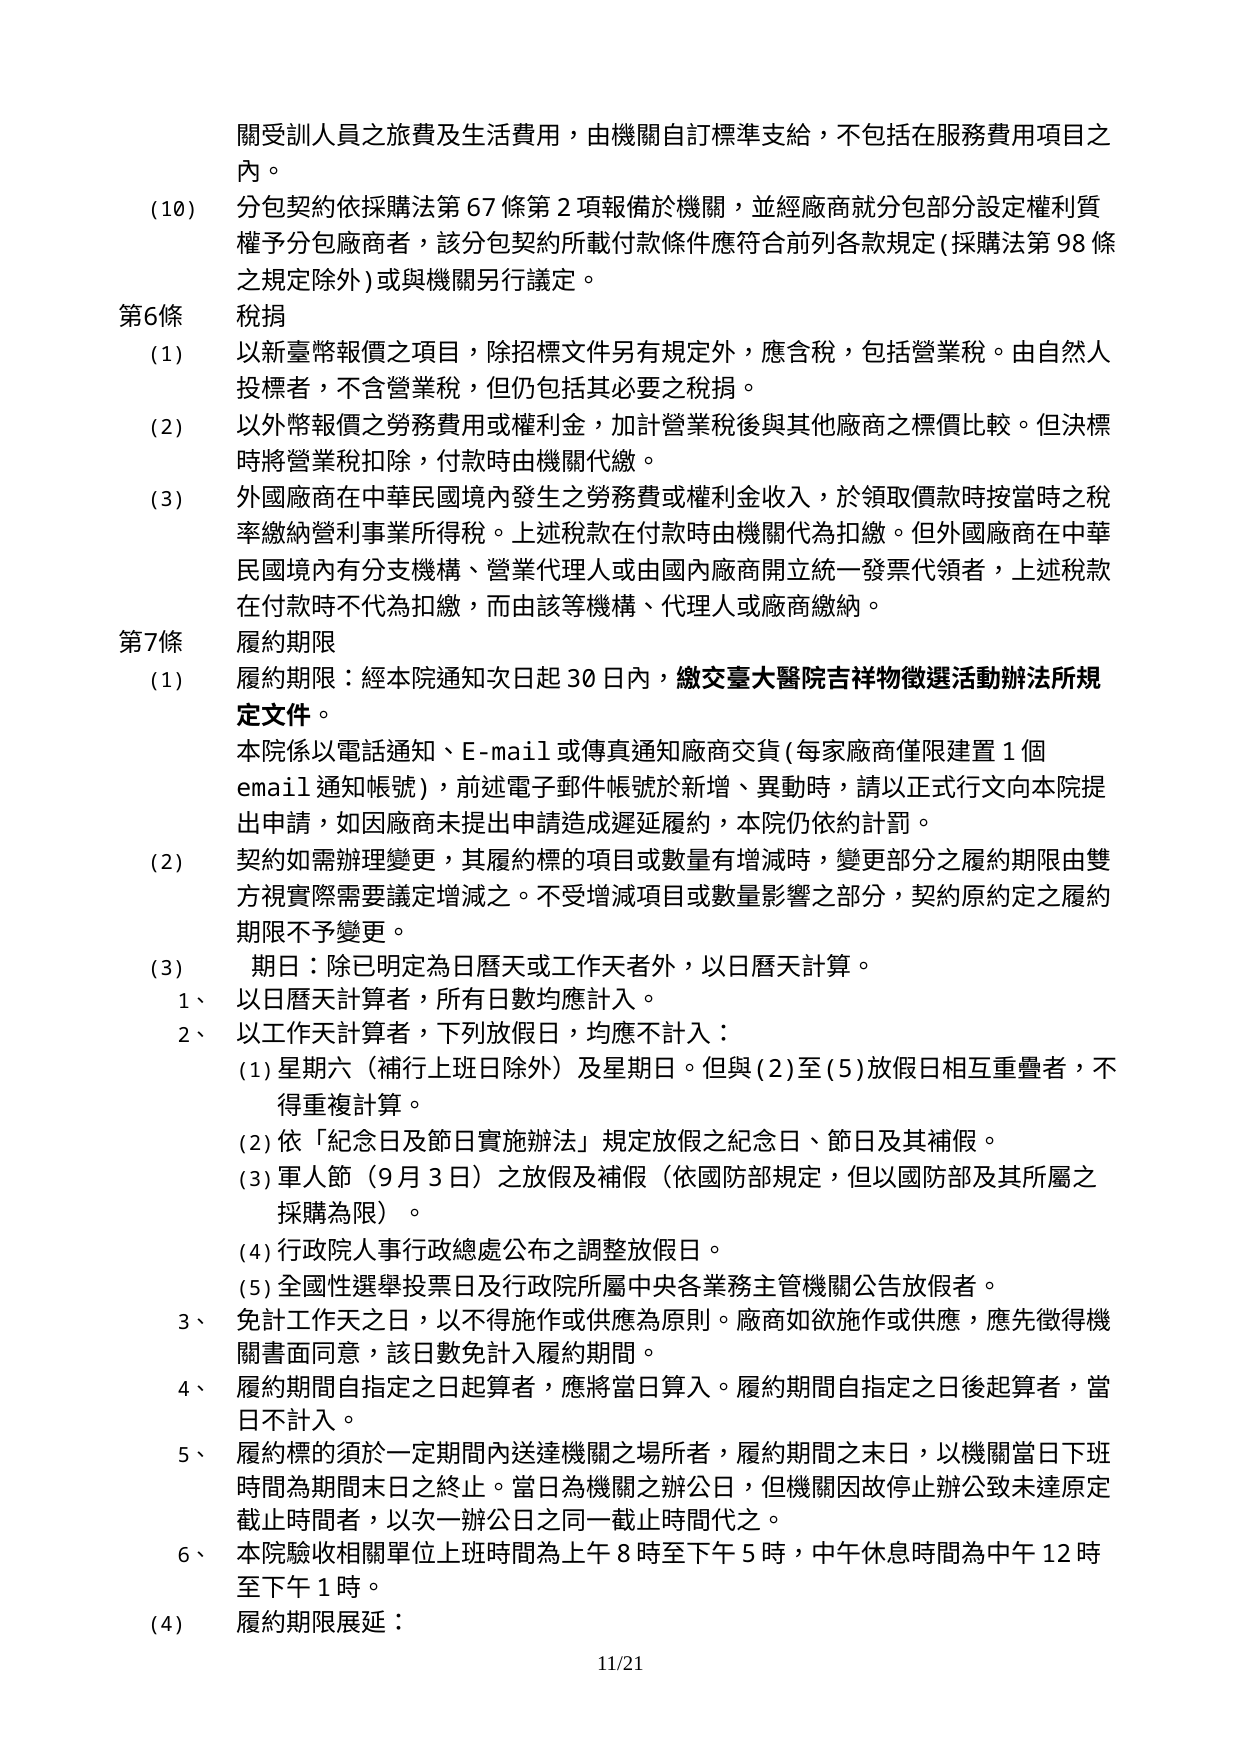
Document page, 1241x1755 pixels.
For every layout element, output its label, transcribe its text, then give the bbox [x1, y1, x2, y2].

list 外國廠商在中華民國境內發生之勞務費或權利金收入，於領取價款時按當時之稅率繳納營利事業所得稅。上述稅款在付款時由機關代為扣繳。但外國廠商在中華民國境內有分支機構、營業代理人或由國內廠商開立統一發票代領者，上述稅款在付款時不代為扣繳，而由該等機構、代理人或廠商繳納。 [148, 478, 1122, 623]
list 契約如需辦理變更，其履約標的項目或數量有增減時，變更部分之履約期限由雙方視實際需要議定增減之。不受增減項目或數量影響之部分，契約原約定之履約期限不予變更。 [148, 840, 1122, 949]
list 行政院人事行政總處公布之調整放假日。 [236, 1230, 1122, 1266]
list 以外幣報價之勞務費用或權利金，加計營業稅後與其他廠商之標價比較。但決標時將營業稅扣除，付款時由機關代繳。 [148, 405, 1122, 478]
list 履約期限展延： [148, 1603, 1122, 1639]
list 履約期限 [118, 623, 1122, 659]
list 稅捐 [118, 296, 1122, 333]
list 以新臺幣報價之項目，除招標文件另有規定外，應含稅，包括營業稅。由自然人投標者，不含營業稅，但仍包括其必要之稅捐。 [148, 333, 1122, 405]
list 全國性選舉投票日及行政院所屬中央各業務主管機關公告放假者。 [236, 1266, 1122, 1303]
list 星期六（補行上班日除外）及星期日。但與(2)至(5)放假日相互重疊者，不得重複計算。 [236, 1049, 1122, 1121]
list 履約期間自指定之日起算者，應將當日算入。履約期間自指定之日後起算者，當日不計入。 [177, 1369, 1122, 1436]
list 履約期限：經本院通知次日起30日內，繳交臺大醫院吉祥物徵選活動辦法所規定文件。 [148, 659, 1122, 731]
list 以工作天計算者，下列放假日，均應不計入： [177, 1016, 1122, 1049]
text 本院係以電話通知、E-mail或傳真通知廠商交貨(每家廠商僅限建置1個email通知帳號)，前述電子郵件帳號於新增、異動時，請以正式行文向本院提出申請，如因廠商未提出申請造成遲延履約，本院仍依約計罰。 [236, 731, 1122, 840]
list 免計工作天之日，以不得施作或供應為原則。廠商如欲施作或供應，應先徵得機關書面同意，該日數免計入履約期間。 [177, 1303, 1122, 1369]
list 依「紀念日及節日實施辦法」規定放假之紀念日、節日及其補假。 [236, 1121, 1122, 1158]
list 以日曆天計算者，所有日數均應計入。 [177, 982, 1122, 1016]
list 本院驗收相關單位上班時間為上午8時至下午5時，中午休息時間為中午12時至下午1時。 [177, 1536, 1122, 1603]
list 期日：除已明定為日曆天或工作天者外，以日曆天計算。 [148, 949, 1122, 982]
list 分包契約依採購法第67條第2項報備於機關，並經廠商就分包部分設定權利質權予分包廠商者，該分包契約所載付款條件應符合前列各款規定(採購法第98條之規定除外)或與機關另行議定。 [148, 188, 1122, 296]
list 履約標的須於一定期間內送達機關之場所者，履約期間之末日，以機關當日下班時間為期間末日之終止。當日為機關之辦公日，但機關因故停止辦公致未達原定截止時間者，以次一辦公日之同一截止時間代之。 [177, 1436, 1122, 1536]
list 軍人節（9月3日）之放假及補假（依國防部規定，但以國防部及其所屬之採購為限）。 [236, 1158, 1122, 1230]
list 關受訓人員之旅費及生活費用，由機關自訂標準支給，不包括在服務費用項目之內。 [148, 115, 1122, 188]
